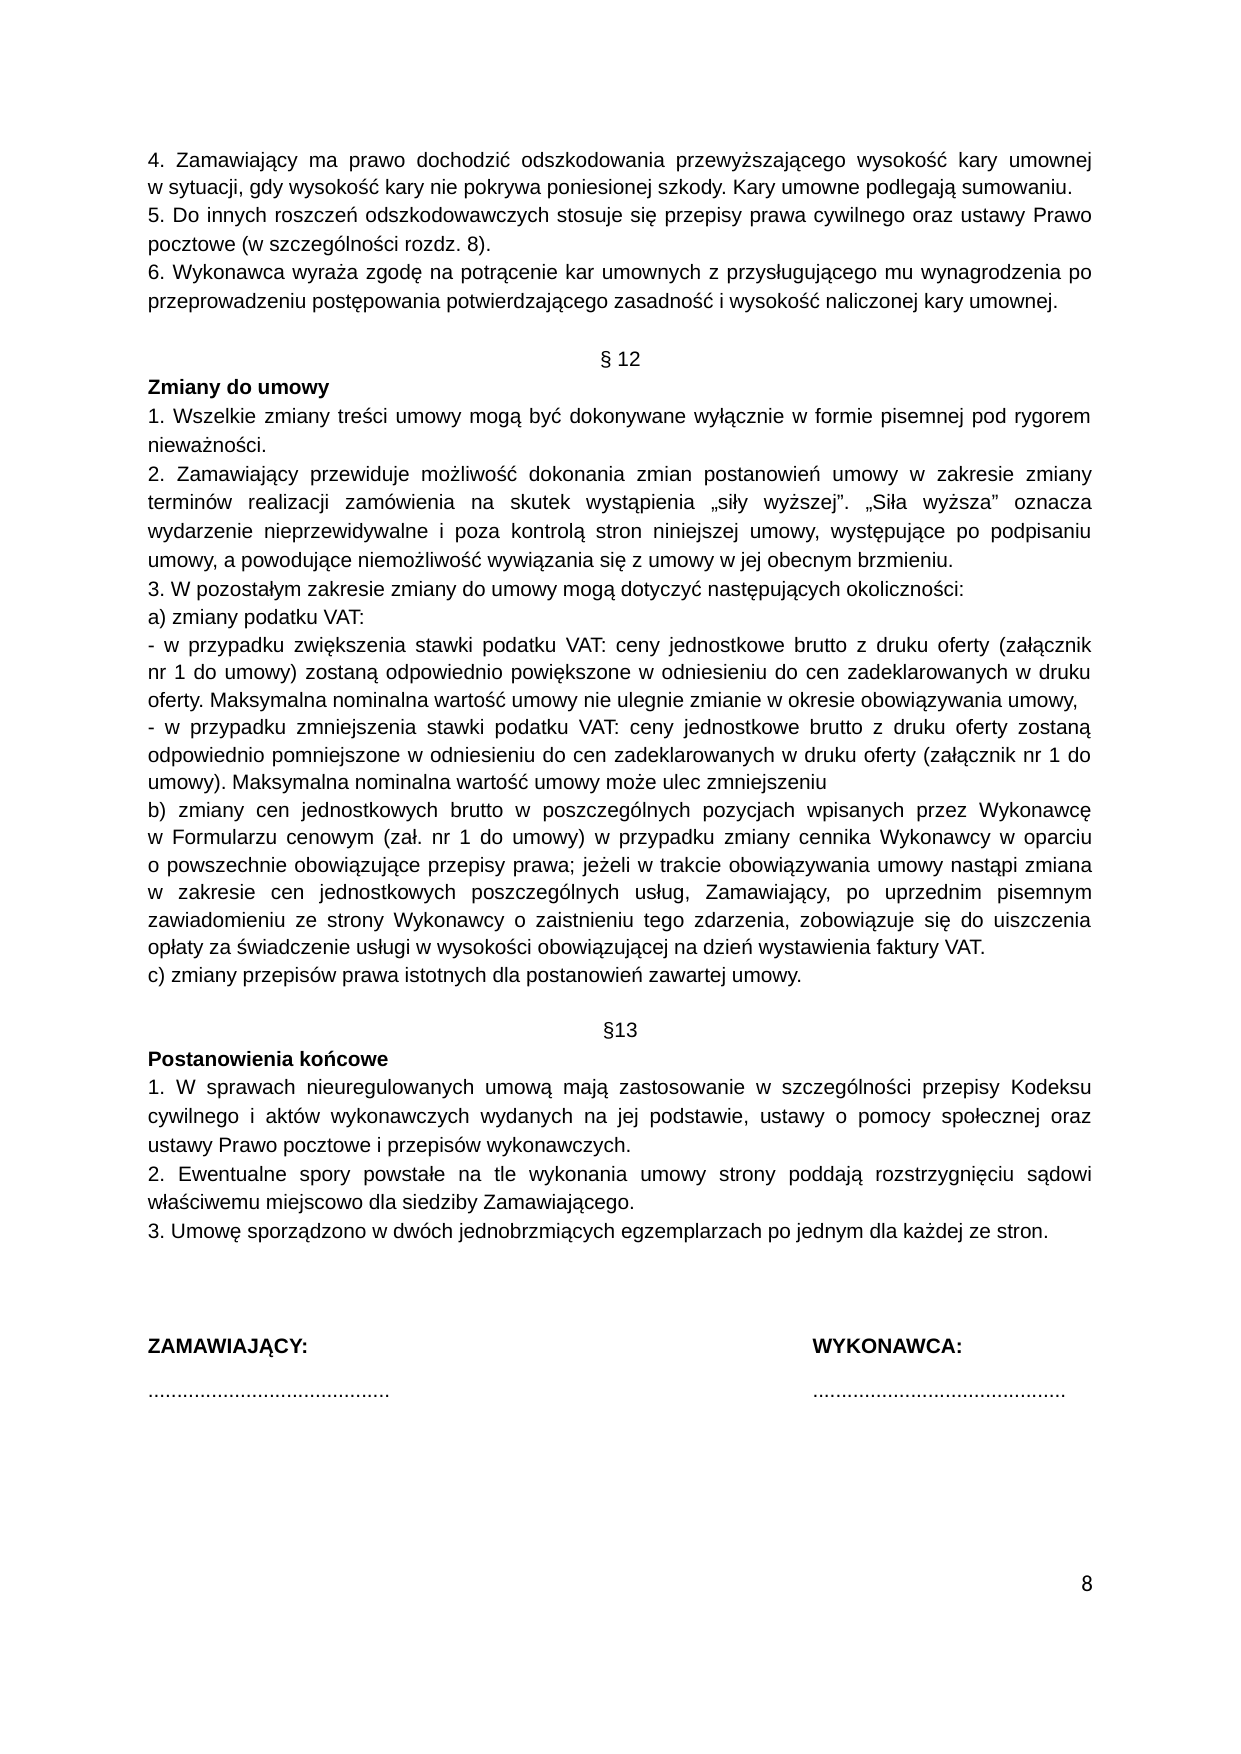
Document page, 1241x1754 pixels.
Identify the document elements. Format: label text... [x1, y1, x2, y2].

text 3. Umowę sporządzono w dwóch jednobrzmiących egzemplarzach po jednym dla każdej ze stron. [148, 1219, 1093, 1243]
text b) zmiany cen jednostkowych brutto w poszczególnych pozycjach wpisanych przez Wykonawcę w Formularzu cenowym (zał. nr 1 do umowy) w przypadku zmiany cennika Wykonawcy w oparciu o powszechnie obowiązujące przepisy prawa; jeżeli w trakcie obowiązywania umowy nastąpi zmiana w zakresie cen jednostkowych poszczególnych usług, Zamawiający, po uprzednim pisemnym zawiadomieniu ze strony Wykonawcy o zaistnieniu tego zdarzenia, zobowiązuje się do uiszczenia opłaty za świadczenie usługi w wysokości obowiązującej na dzień wystawienia faktury VAT. [148, 798, 1093, 959]
text 6. Wykonawca wyraża zgodę na potrącenie kar umownych z przysługującego mu wynagrodzenia po przeprowadzeniu postępowania potwierdzającego zasadność i wysokość naliczonej kary umownej. [148, 260, 1093, 313]
text Postanowienia końcowe [148, 1046, 1093, 1070]
text a) zmiany podatku VAT: [148, 605, 1093, 629]
text .......................................... ............................................ [148, 1378, 1093, 1402]
text 5. Do innych roszczeń odszkodowawczych stosuje się przepisy prawa cywilnego oraz ustawy Prawo pocztowe (w szczególności rozdz. 8). [148, 203, 1093, 255]
text 2. Zamawiający przewiduje możliwość dokonania zmian postanowień umowy w zakresie zmiany terminów realizacji zamówienia na skutek wystąpienia „siły wyższej”. „Siła wyższa” oznacza wydarzenie nieprzewidywalne i poza kontrolą stron niniejszej umowy, występujące po podpisaniu umowy, a powodujące niemożliwość wywiązania się z umowy w jej obecnym brzmieniu. [148, 461, 1093, 572]
text 1. W sprawach nieuregulowanych umową mają zastosowanie w szczególności przepisy Kodeksu cywilnego i aktów wykonawczych wydanych na jej podstawie, ustawy o pomocy społecznej oraz ustawy Prawo pocztowe i przepisów wykonawczych. [148, 1075, 1093, 1157]
text Zmiany do umowy [148, 375, 1093, 399]
text 4. Zamawiający ma prawo dochodzić odszkodowania przewyższającego wysokość kary umownej w sytuacji, gdy wysokość kary nie pokrywa poniesionej szkody. Kary umowne podlegają sumowaniu. [148, 148, 1093, 199]
text - w przypadku zwiększenia stawki podatku VAT: ceny jednostkowe brutto z druku oferty (załącznik nr 1 do umowy) zostaną odpowiednio powiększone w odniesieniu do cen zadeklarowanych w druku oferty. Maksymalna nominalna wartość umowy nie ulegnie zmianie w okresie obowiązywania umowy, [148, 633, 1093, 712]
text 3. W pozostałym zakresie zmiany do umowy mogą dotyczyć następujących okoliczności: [148, 576, 1093, 600]
text §13 [148, 1018, 1093, 1042]
text 1. Wszelkie zmiany treści umowy mogą być dokonywane wyłącznie w formie pisemnej pod rygorem nieważności. [148, 404, 1093, 457]
text ZAMAWIAJĄCY: WYKONAWCA: [148, 1334, 1093, 1358]
text - w przypadku zmniejszenia stawki podatku VAT: ceny jednostkowe brutto z druku oferty zostaną odpowiednio pomniejszone w odniesieniu do cen zadeklarowanych w druku oferty (załącznik nr 1 do umowy). Maksymalna nominalna wartość umowy może ulec zmniejszeniu [148, 715, 1093, 794]
text 2. Ewentualne spory powstałe na tle wykonania umowy strony poddają rozstrzygnięciu sądowi właściwemu miejscowo dla siedziby Zamawiającego. [148, 1161, 1093, 1214]
text § 12 [148, 346, 1093, 370]
text c) zmiany przepisów prawa istotnych dla postanowień zawartej umowy. [148, 963, 1093, 987]
